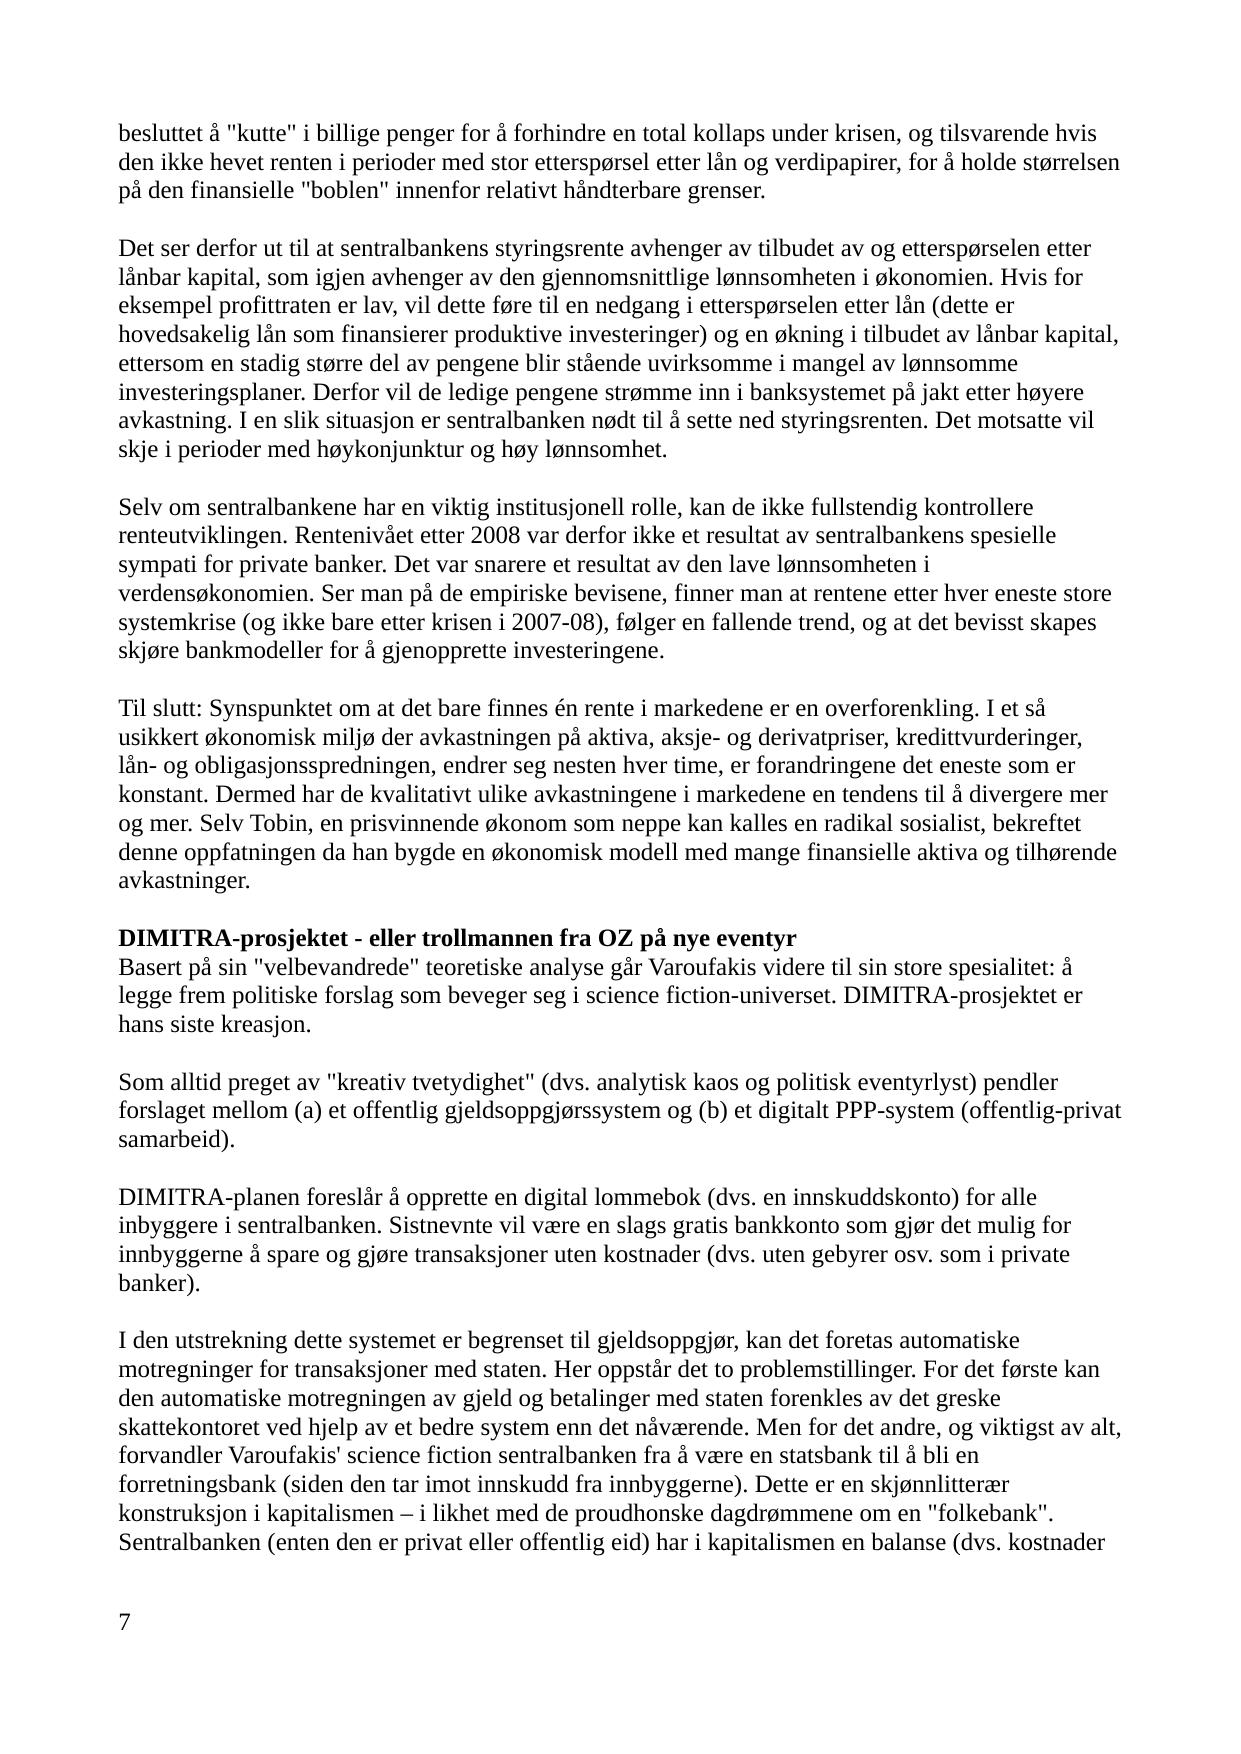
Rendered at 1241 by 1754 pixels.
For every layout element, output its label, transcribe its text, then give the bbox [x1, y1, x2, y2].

text besluttet å "kutte" i billige penger for å forhindre en total kollaps under krisen, og tilsvarende hvis den ikke hevet renten i perioder med stor etterspørsel etter lån og verdipapirer, for å holde størrelsen på den finansielle "boblen" innenfor relativt håndterbare grenser. [118, 118, 1122, 204]
text I den utstrekning dette systemet er begrenset til gjeldsoppgjør, kan det foretas automatiske motregninger for transaksjoner med staten. Her oppstår det to problemstillinger. For det første kan den automatiske motregningen av gjeld og betalinger med staten forenkles av det greske skattekontoret ved hjelp av et bedre system enn det nåværende. Men for det andre, og viktigst av alt, forvandler Varoufakis' science fiction sentralbanken fra å være en statsbank til å bli en forretningsbank (siden den tar imot innskudd fra innbyggerne). Dette er en skjønnlitterær konstruksjon i kapitalismen – i likhet med de proudhonske dagdrømmene om en "folkebank". Sentralbanken (enten den er privat eller offentlig eid) har i kapitalismen en balanse (dvs. kostnader [118, 1326, 1122, 1556]
text DIMITRA-prosjektet - eller trollmannen fra OZ på nye eventyr [118, 923, 1122, 952]
text Selv om sentralbankene har en viktig institusjonell rolle, kan de ikke fullstendig kontrollere renteutviklingen. Rentenivået etter 2008 var derfor ikke et resultat av sentralbankens spesielle sympati for private banker. Det var snarere et resultat av den lave lønnsomheten i verdensøkonomien. Ser man på de empiriske bevisene, finner man at rentene etter hver eneste store systemkrise (og ikke bare etter krisen i 2007-08), følger en fallende trend, og at det bevisst skapes skjøre bankmodeller for å gjenopprette investeringene. Til slutt: Synspunktet om at det bare finnes én rente i markedene er en overforenkling. I et så usikkert økonomisk miljø der avkastningen på aktiva, aksje- og derivatpriser, kredittvurderinger, lån- og obligasjonsspredningen, endrer seg nesten hver time, er forandringene det eneste som er konstant. Dermed har de kvalitativt ulike avkastningene i markedene en tendens til å divergere mer og mer. Selv Tobin, en prisvinnende økonom som neppe kan kalles en radikal sosialist, bekreftet denne oppfatningen da han bygde en økonomisk modell med mange finansielle aktiva og tilhørende avkastninger. [118, 492, 1122, 894]
text Basert på sin "velbevandrede" teoretiske analyse går Varoufakis videre til sin store spesialitet: å legge frem politiske forslag som beveger seg i science fiction-universet. DIMITRA-prosjektet er hans siste kreasjon. Som alltid preget av "kreativ tvetydighet" (dvs. analytisk kaos og politisk eventyrlyst) pendler forslaget mellom (a) et offentlig gjeldsoppgjørssystem og (b) et digitalt PPP-system (offentlig-privat samarbeid). DIMITRA-planen foreslår å opprette en digital lommebok (dvs. en innskuddskonto) for alle inbyggere i sentralbanken. Sistnevnte vil være en slags gratis bankkonto som gjør det mulig for innbyggerne å spare og gjøre transaksjoner uten kostnader (dvs. uten gebyrer osv. som i private banker). [118, 952, 1122, 1297]
text Det ser derfor ut til at sentralbankens styringsrente avhenger av tilbudet av og etterspørselen etter lånbar kapital, som igjen avhenger av den gjennomsnittlige lønnsomheten i økonomien. Hvis for eksempel profittraten er lav, vil dette føre til en nedgang i etterspørselen etter lån (dette er hovedsakelig lån som finansierer produktive investeringer) og en økning i tilbudet av lånbar kapital, ettersom en stadig større del av pengene blir stående uvirksomme i mangel av lønnsomme investeringsplaner. Derfor vil de ledige pengene strømme inn i banksystemet på jakt etter høyere avkastning. I en slik situasjon er sentralbanken nødt til å sette ned styringsrenten. Det motsatte vil skje i perioder med høykonjunktur og høy lønnsomhet. [118, 233, 1122, 463]
